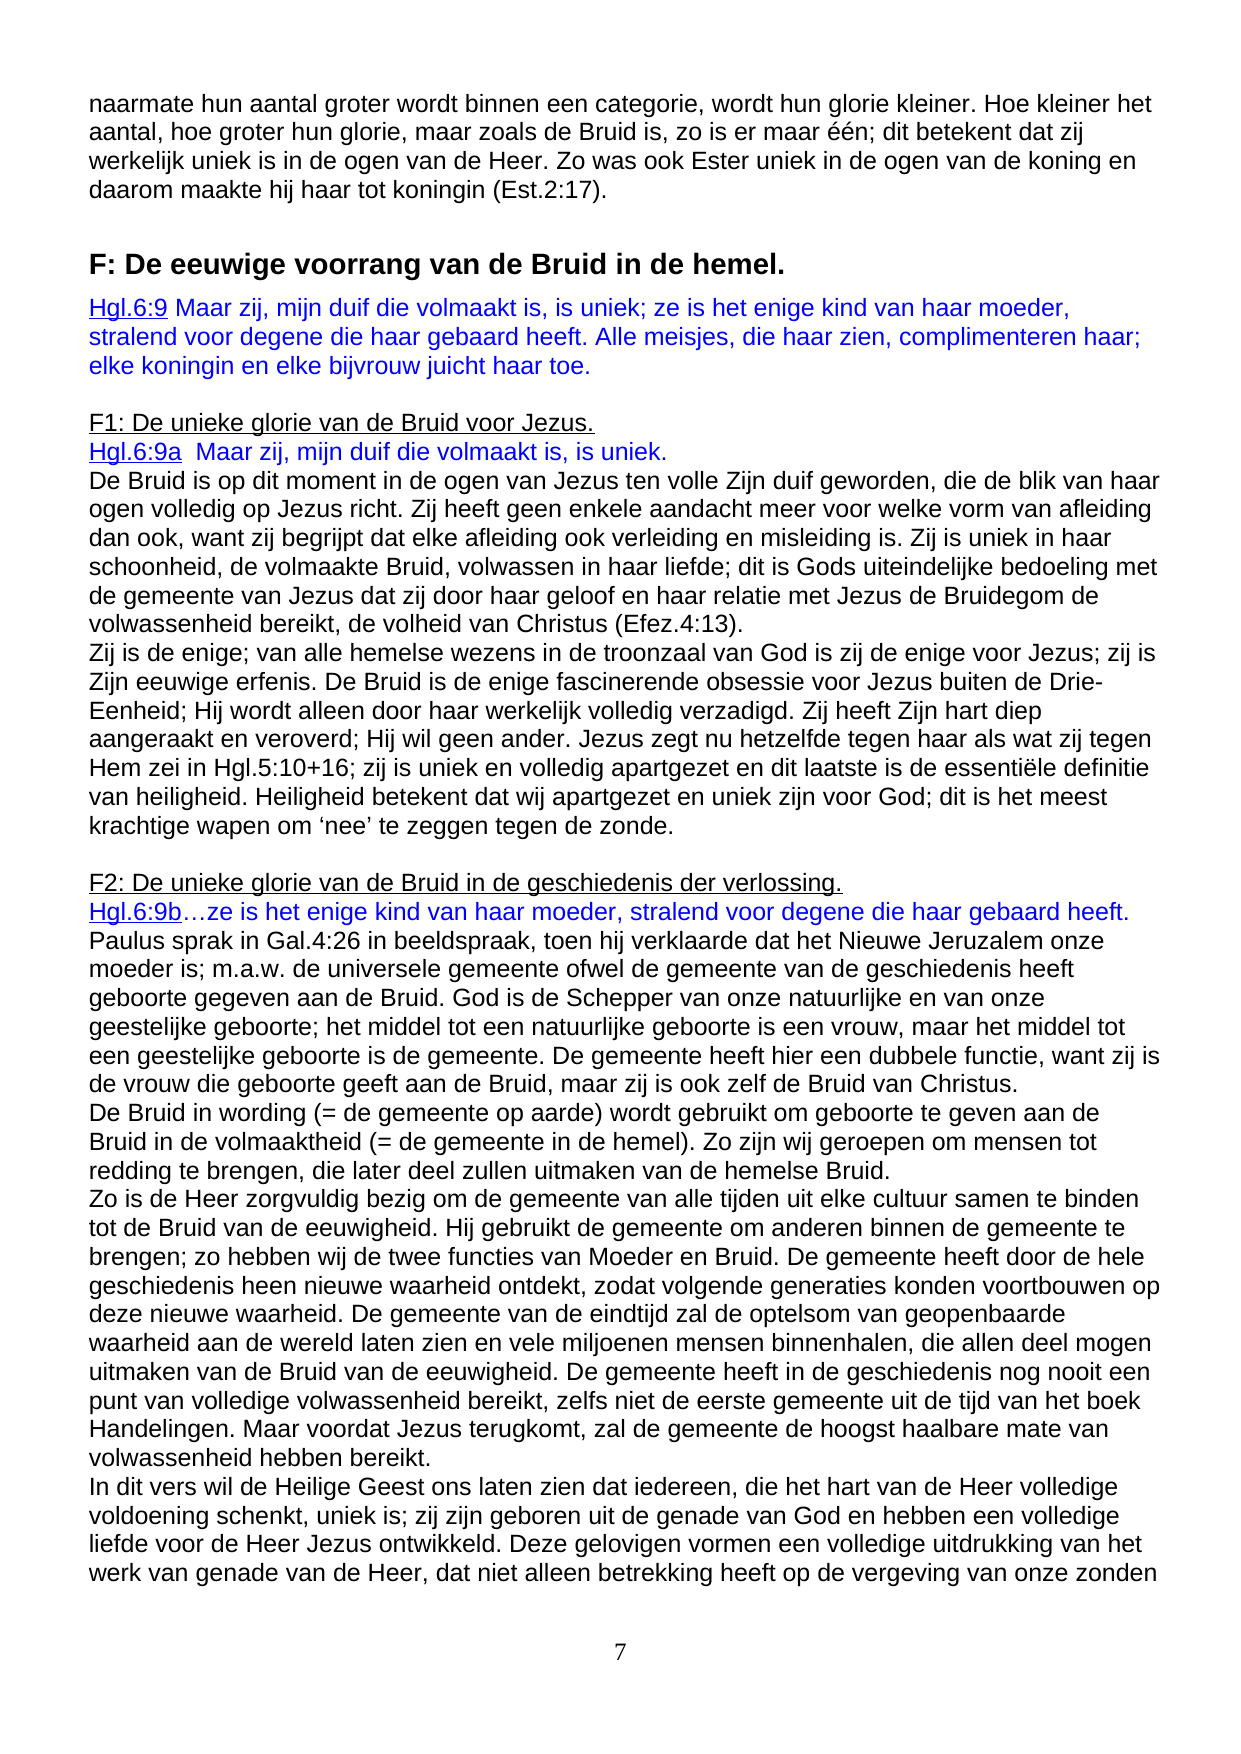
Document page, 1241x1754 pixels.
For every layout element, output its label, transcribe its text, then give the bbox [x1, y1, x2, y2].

text Hgl.6:9 Maar zij, mijn duif die volmaakt is, is uniek; ze is het enige kind van haar moeder, stralend voor degene die haar gebaard heeft. Alle meisjes, die haar zien, complimenteren haar; elke koningin en elke bijvrouw juicht haar toe. [88, 293, 1163, 379]
text Hgl.6:9a Maar zij, mijn duif die volmaakt is, is uniek. [88, 437, 1163, 466]
text naarmate hun aantal groter wordt binnen een categorie, wordt hun glorie kleiner. Hoe kleiner het aantal, hoe groter hun glorie, maar zoals de Bruid is, zo is er maar één; dit betekent dat zij werkelijk uniek is in de ogen van de Heer. Zo was ook Ester uniek in de ogen van de koning en daarom maakte hij haar tot koningin (Est.2:17). [88, 88, 1163, 203]
text Paulus sprak in Gal.4:26 in beeldspraak, toen hij verklaarde dat het Nieuwe Jeruzalem onze moeder is; m.a.w. de universele gemeente ofwel de gemeente van de geschiedenis heeft geboorte gegeven aan de Bruid. God is de Schepper van onze natuurlijke en van onze geestelijke geboorte; het middel tot een natuurlijke geboorte is een vrouw, maar het middel tot een geestelijke geboorte is de gemeente. De gemeente heeft hier een dubbele functie, want zij is de vrouw die geboorte geeft aan de Bruid, maar zij is ook zelf de Bruid van Christus. [88, 926, 1163, 1098]
text F1: De unieke glorie van de Bruid voor Jezus. [88, 408, 1163, 437]
text Zo is de Heer zorgvuldig bezig om de gemeente van alle tijden uit elke cultuur samen te binden tot de Bruid van de eeuwigheid. Hij gebruikt de gemeente om anderen binnen de gemeente te brengen; zo hebben wij de twee functies van Moeder en Bruid. De gemeente heeft door de hele geschiedenis heen nieuwe waarheid ontdekt, zodat volgende generaties konden voortbouwen op deze nieuwe waarheid. De gemeente van de eindtijd zal de optelsom van geopenbaarde waarheid aan de wereld laten zien en vele miljoenen mensen binnenhalen, die allen deel mogen uitmaken van de Bruid van de eeuwigheid. De gemeente heeft in de geschiedenis nog nooit een punt van volledige volwassenheid bereikt, zelfs niet de eerste gemeente uit de tijd van het boek Handelingen. Maar voordat Jezus terugkomt, zal de gemeente de hoogst haalbare mate van volwassenheid hebben bereikt. [88, 1184, 1163, 1472]
text F2: De unieke glorie van de Bruid in de geschiedenis der verlossing. [88, 868, 1163, 897]
text De Bruid is op dit moment in de ogen van Jezus ten volle Zijn duif geworden, die de blik van haar ogen volledig op Jezus richt. Zij heeft geen enkele aandacht meer voor welke vorm van afleiding dan ook, want zij begrijpt dat elke afleiding ook verleiding en misleiding is. Zij is uniek in haar schoonheid, de volmaakte Bruid, volwassen in haar liefde; dit is Gods uiteindelijke bedoeling met de gemeente van Jezus dat zij door haar geloof en haar relatie met Jezus de Bruidegom de volwassenheid bereikt, de volheid van Christus (Efez.4:13). [88, 466, 1163, 638]
text Hgl.6:9b…ze is het enige kind van haar moeder, stralend voor degene die haar gebaard heeft. [88, 897, 1163, 926]
text In dit vers wil de Heilige Geest ons laten zien dat iedereen, die het hart van de Heer volledige voldoening schenkt, uniek is; zij zijn geboren uit de genade van God en hebben een volledige liefde voor de Heer Jezus ontwikkeld. Deze gelovigen vormen een volledige uitdrukking van het werk van genade van de Heer, dat niet alleen betrekking heeft op de vergeving van onze zonden [88, 1472, 1163, 1587]
text De Bruid in wording (= de gemeente op aarde) wordt gebruikt om geboorte te geven aan de Bruid in de volmaaktheid (= de gemeente in de hemel). Zo zijn wij geroepen om mensen tot redding te brengen, die later deel zullen uitmaken van de hemelse Bruid. [88, 1098, 1163, 1184]
text Zij is de enige; van alle hemelse wezens in de troonzaal van God is zij de enige voor Jezus; zij is Zijn eeuwige erfenis. De Bruid is de enige fascinerende obsessie voor Jezus buiten de Drie-Eenheid; Hij wordt alleen door haar werkelijk volledig verzadigd. Zij heeft Zijn hart diep aangeraakt en veroverd; Hij wil geen ander. Jezus zegt nu hetzelfde tegen haar als wat zij tegen Hem zei in Hgl.5:10+16; zij is uniek en volledig apartgezet en dit laatste is de essentiële definitie van heiligheid. Heiligheid betekent dat wij apartgezet en uniek zijn voor God; dit is het meest krachtige wapen om ‘nee’ te zeggen tegen de zonde. [88, 638, 1163, 839]
subtitle F: De eeuwige voorrang van de Bruid in de hemel. [88, 247, 1152, 281]
